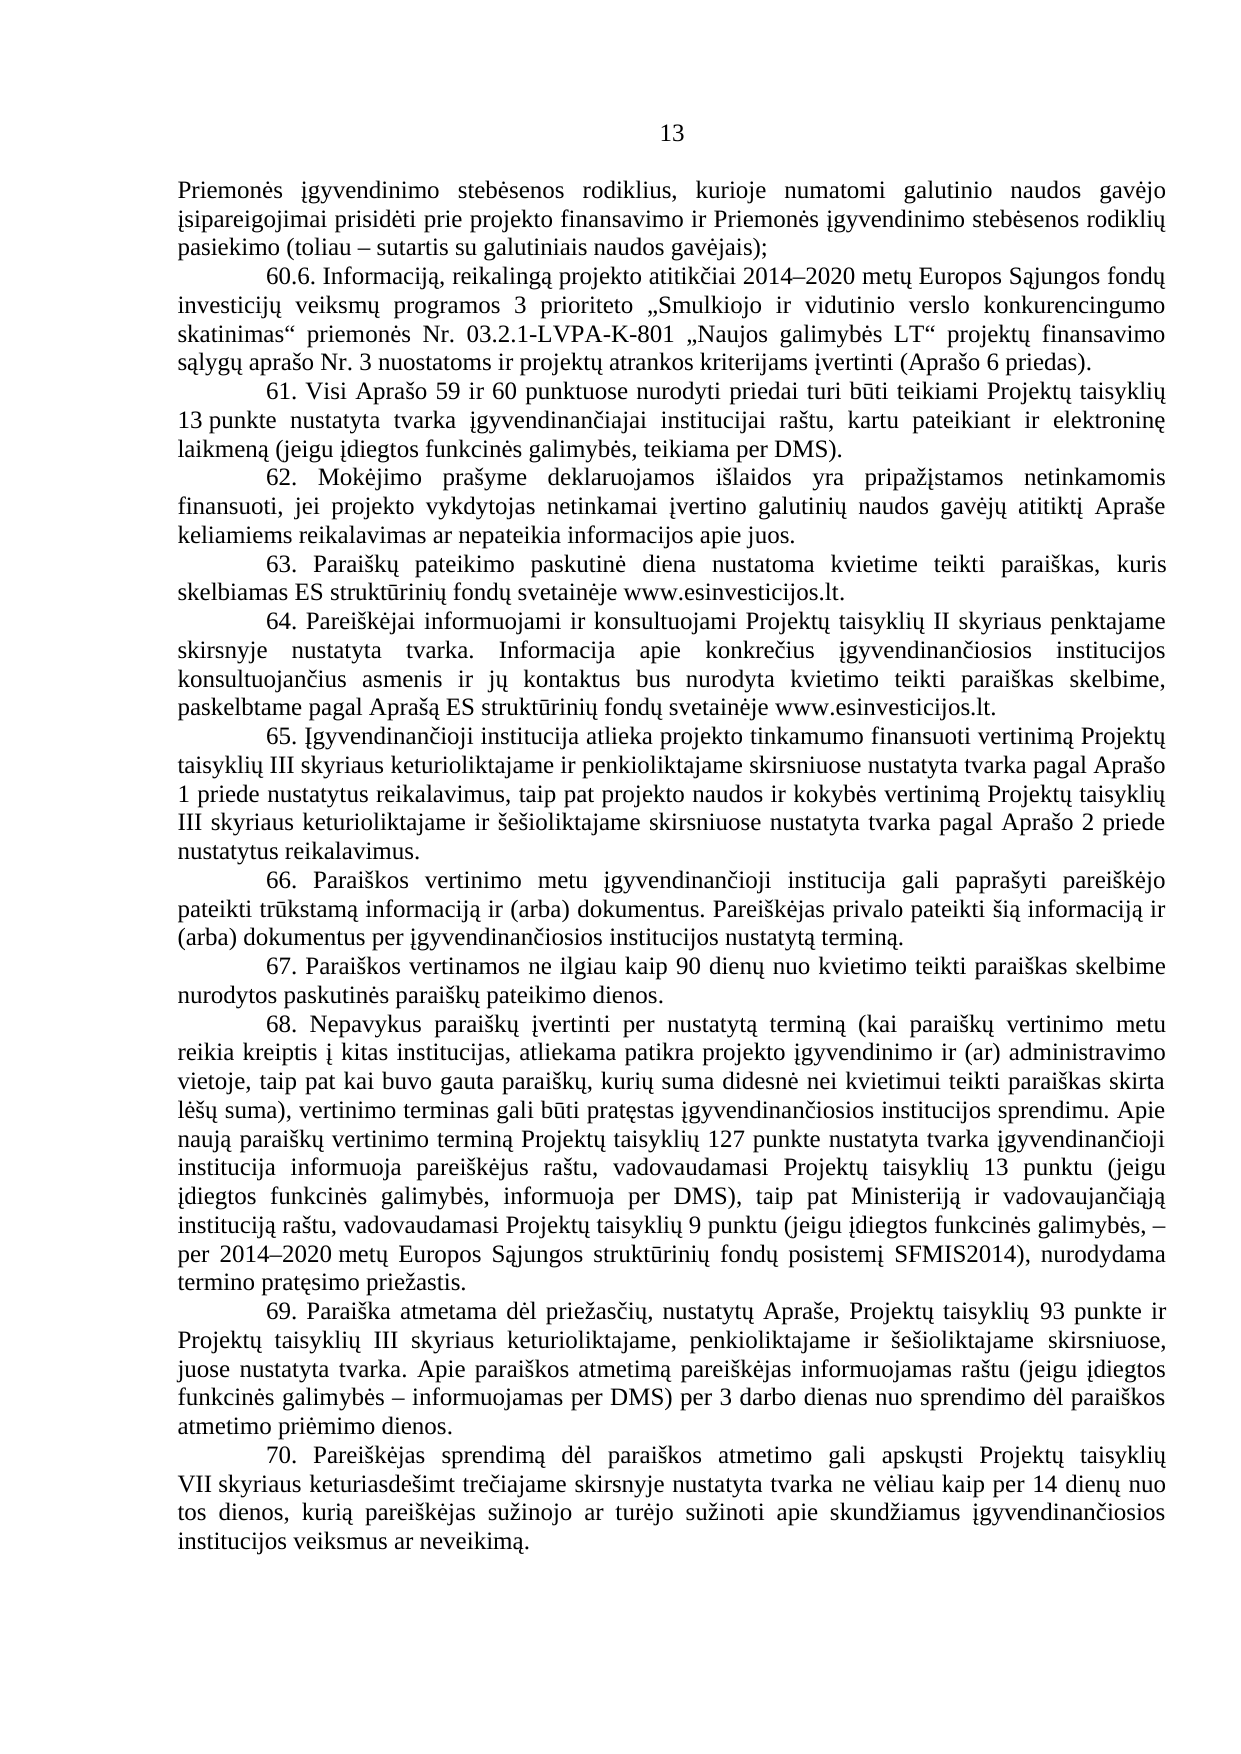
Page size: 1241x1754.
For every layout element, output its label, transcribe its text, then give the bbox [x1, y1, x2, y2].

text 63. Paraiškų pateikimo paskutinė diena nustatoma kvietime teikti paraiškas, kuris skelbiamas ES struktūrinių fondų svetainėje www.esinvesticijos.lt. [177, 549, 1167, 606]
text 65. Įgyvendinančioji institucija atlieka projekto tinkamumo finansuoti vertinimą Projektų taisyklių III skyriaus keturioliktajame ir penkioliktajame skirsniuose nustatyta tvarka pagal Aprašo 1 priede nustatytus reikalavimus, taip pat projekto naudos ir kokybės vertinimą Projektų taisyklių III skyriaus keturioliktajame ir šešioliktajame skirsniuose nustatyta tvarka pagal Aprašo 2 priede nustatytus reikalavimus. [177, 721, 1167, 865]
text 67. Paraiškos vertinamos ne ilgiau kaip 90 dienų nuo kvietimo teikti paraiškas skelbime nurodytos paskutinės paraiškų pateikimo dienos. [177, 951, 1167, 1009]
text 68. Nepavykus paraiškų įvertinti per nustatytą terminą (kai paraiškų vertinimo metu reikia kreiptis į kitas institucijas, atliekama patikra projekto įgyvendinimo ir (ar) administravimo vietoje, taip pat kai buvo gauta paraiškų, kurių suma didesnė nei kvietimui teikti paraiškas skirta lėšų suma), vertinimo terminas gali būti pratęstas įgyvendinančiosios institucijos sprendimu. Apie naują paraiškų vertinimo terminą Projektų taisyklių 127 punkte nustatyta tvarka įgyvendinančioji institucija informuoja pareiškėjus raštu, vadovaudamasi Projektų taisyklių 13 punktu (jeigu įdiegtos funkcinės galimybės, informuoja per DMS), taip pat Ministeriją ir vadovaujančiąją instituciją raštu, vadovaudamasi Projektų taisyklių 9 punktu (jeigu įdiegtos funkcinės galimybės, – per 2014–2020 metų Europos Sąjungos struktūrinių fondų posistemį SFMIS2014), nurodydama termino pratęsimo priežastis. [177, 1009, 1167, 1296]
text 60.6. Informaciją, reikalingą projekto atitikčiai 2014–2020 metų Europos Sąjungos fondų investicijų veiksmų programos 3 prioriteto „Smulkiojo ir vidutinio verslo konkurencingumo skatinimas“ priemonės Nr. 03.2.1-LVPA-K-801 „Naujos galimybės LT“ projektų finansavimo sąlygų aprašo Nr. 3 nuostatoms ir projektų atrankos kriterijams įvertinti (Aprašo 6 priedas). [177, 261, 1167, 376]
text 66. Paraiškos vertinimo metu įgyvendinančioji institucija gali paprašyti pareiškėjo pateikti trūkstamą informaciją ir (arba) dokumentus. Pareiškėjas privalo pateikti šią informaciją ir (arba) dokumentus per įgyvendinančiosios institucijos nustatytą terminą. [177, 865, 1167, 951]
text 70. Pareiškėjas sprendimą dėl paraiškos atmetimo gali apskųsti Projektų taisyklių VII skyriaus keturiasdešimt trečiajame skirsnyje nustatyta tvarka ne vėliau kaip per 14 dienų nuo tos dienos, kurią pareiškėjas sužinojo ar turėjo sužinoti apie skundžiamus įgyvendinančiosios institucijos veiksmus ar neveikimą. [177, 1440, 1167, 1555]
text 69. Paraiška atmetama dėl priežasčių, nustatytų Apraše, Projektų taisyklių 93 punkte ir Projektų taisyklių III skyriaus keturioliktajame, penkioliktajame ir šešioliktajame skirsniuose, juose nustatyta tvarka. Apie paraiškos atmetimą pareiškėjas informuojamas raštu (jeigu įdiegtos funkcinės galimybės – informuojamas per DMS) per 3 darbo dienas nuo sprendimo dėl paraiškos atmetimo priėmimo dienos. [177, 1296, 1167, 1440]
text 64. Pareiškėjai informuojami ir konsultuojami Projektų taisyklių II skyriaus penktajame skirsnyje nustatyta tvarka. Informacija apie konkrečius įgyvendinančiosios institucijos konsultuojančius asmenis ir jų kontaktus bus nurodyta kvietimo teikti paraiškas skelbime, paskelbtame pagal Aprašą ES struktūrinių fondų svetainėje www.esinvesticijos.lt. [177, 606, 1167, 721]
text 61. Visi Aprašo 59 ir 60 punktuose nurodyti priedai turi būti teikiami Projektų taisyklių 13 punkte nustatyta tvarka įgyvendinančiajai institucijai raštu, kartu pateikiant ir elektroninę laikmeną (jeigu įdiegtos funkcinės galimybės, teikiama per DMS). [177, 376, 1167, 462]
text Priemonės įgyvendinimo stebėsenos rodiklius, kurioje numatomi galutinio naudos gavėjo įsipareigojimai prisidėti prie projekto finansavimo ir Priemonės įgyvendinimo stebėsenos rodiklių pasiekimo (toliau – sutartis su galutiniais naudos gavėjais); [177, 175, 1167, 261]
text 62. Mokėjimo prašyme deklaruojamos išlaidos yra pripažįstamos netinkamomis finansuoti, jei projekto vykdytojas netinkamai įvertino galutinių naudos gavėjų atitiktį Apraše keliamiems reikalavimas ar nepateikia informacijos apie juos. [177, 462, 1167, 549]
